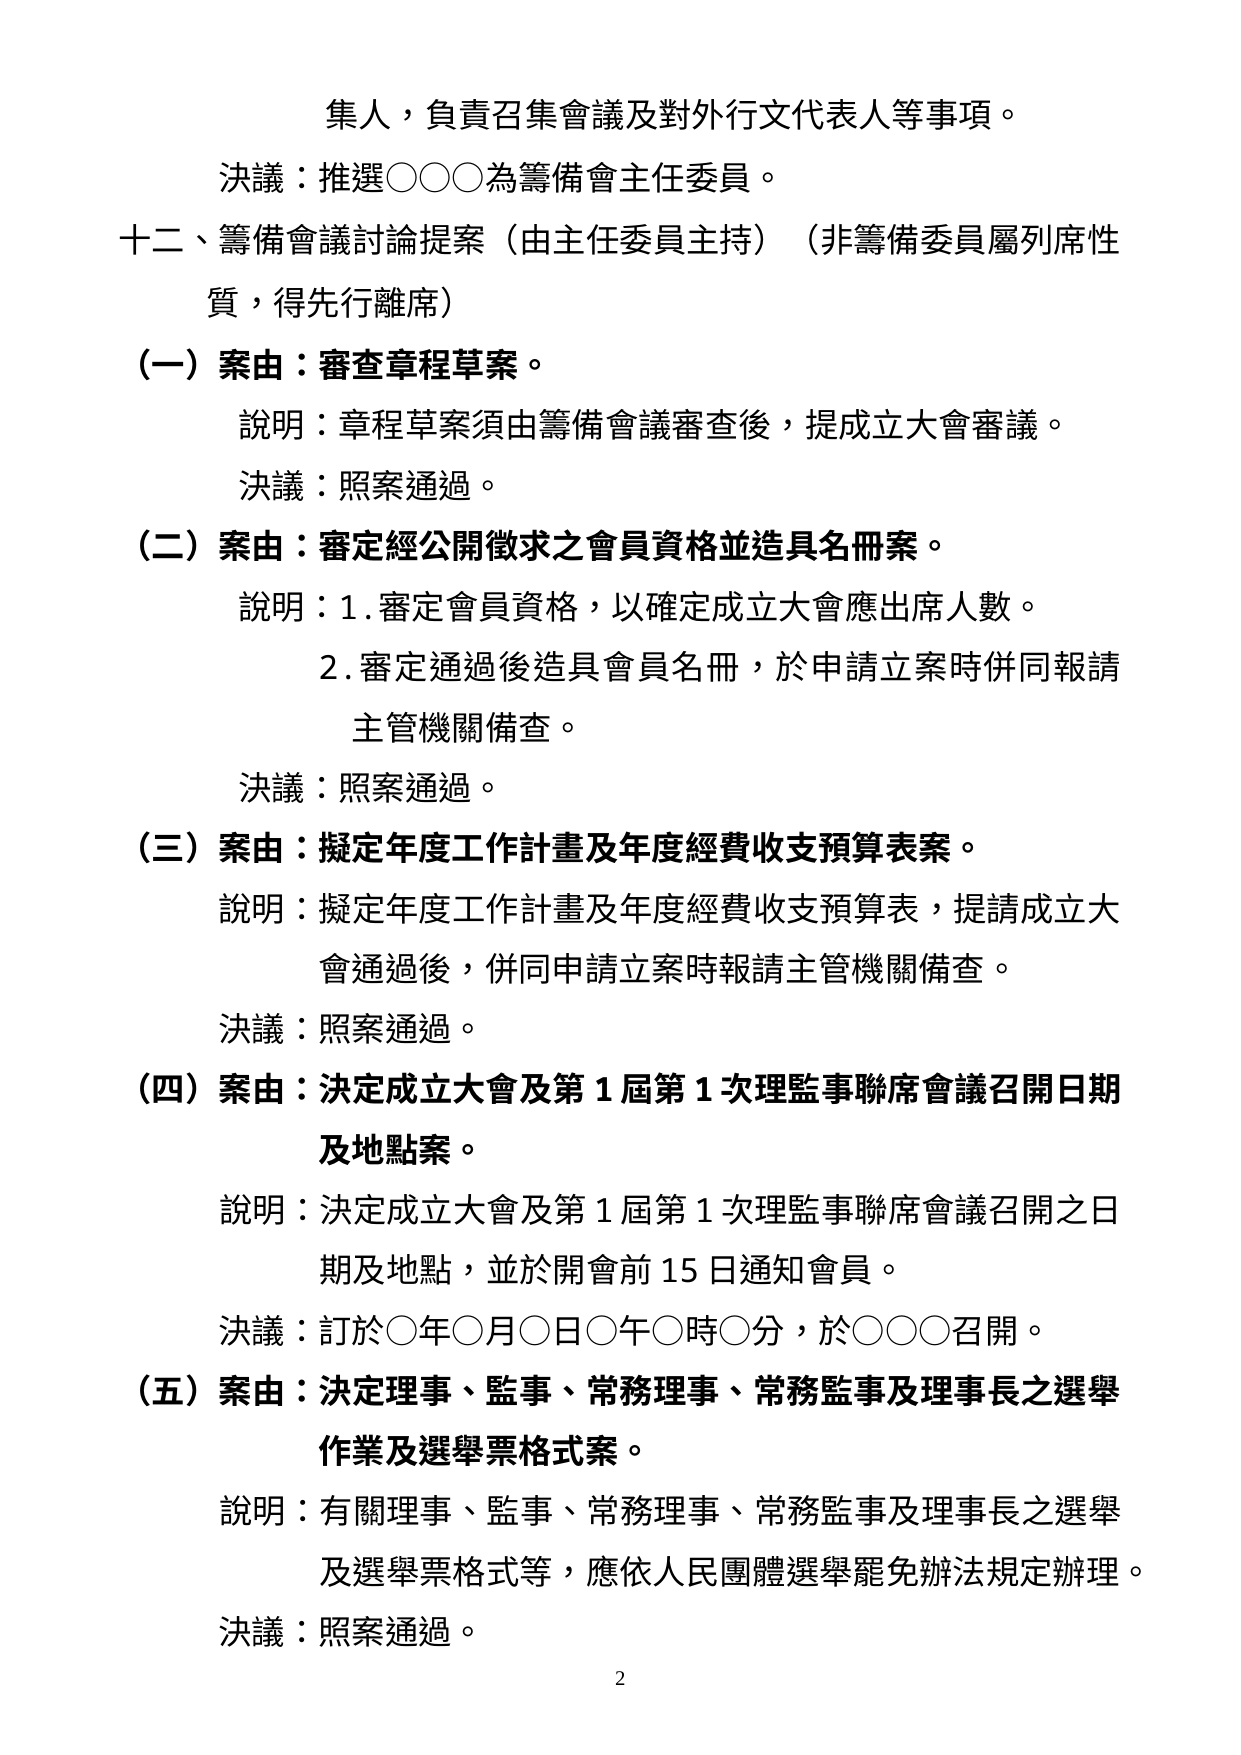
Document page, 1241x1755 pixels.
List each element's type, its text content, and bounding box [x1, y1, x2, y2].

text 說明：決定成立大會及第1屆第1次理監事聯席會議召開之日期及地點，並於開會前15日通知會員。 [219, 1184, 1122, 1292]
text 說明：擬定年度工作計畫及年度經費收支預算表，提請成立大會通過後，併同申請立案時報請主管機關備查。 [218, 882, 1122, 991]
text 說明：章程草案須由籌備會議審查後，提成立大會審議。 [118, 399, 1122, 448]
text （五）案由：決定理事、監事、常務理事、常務監事及理事長之選舉作業及選舉票格式案。 [118, 1365, 1122, 1473]
text 決議：照案通過。 [118, 762, 1122, 810]
text （四）案由：決定成立大會及第1屆第1次理監事聯席會議召開日期及地點案。 [118, 1063, 1122, 1172]
text 決議：推選○○○為籌備會主任委員。 [218, 151, 1122, 199]
text 決議：照案通過。 [218, 1003, 1122, 1051]
text 說明：1.審定會員資格，以確定成立大會應出席人數。 [118, 581, 1122, 629]
text 決議：照案通過。 [218, 1606, 1122, 1654]
text 說明：有關理事、監事、常務理事、常務監事及理事長之選舉及選舉票格式等，應依人民團體選舉罷免辦法規定辦理。 [219, 1485, 1122, 1594]
text 集人，負責召集會議及對外行文代表人等事項。 [118, 89, 1122, 137]
text （三）案由：擬定年度工作計畫及年度經費收支預算表案。 [118, 822, 1122, 870]
text （二）案由：審定經公開徵求之會員資格並造具名冊案。 [118, 520, 1122, 568]
text 2.審定通過後造具會員名冊，於申請立案時併同報請主管機關備查。 [318, 641, 1122, 750]
text （一）案由：審查章程草案。 [118, 339, 1122, 387]
text 決議：訂於○年○月○日○午○時○分，於○○○召開。 [218, 1304, 1122, 1353]
text 決議：照案通過。 [118, 460, 1122, 508]
text 十二、籌備會議討論提案（由主任委員主持）（非籌備委員屬列席性質，得先行離席） [118, 214, 1122, 325]
